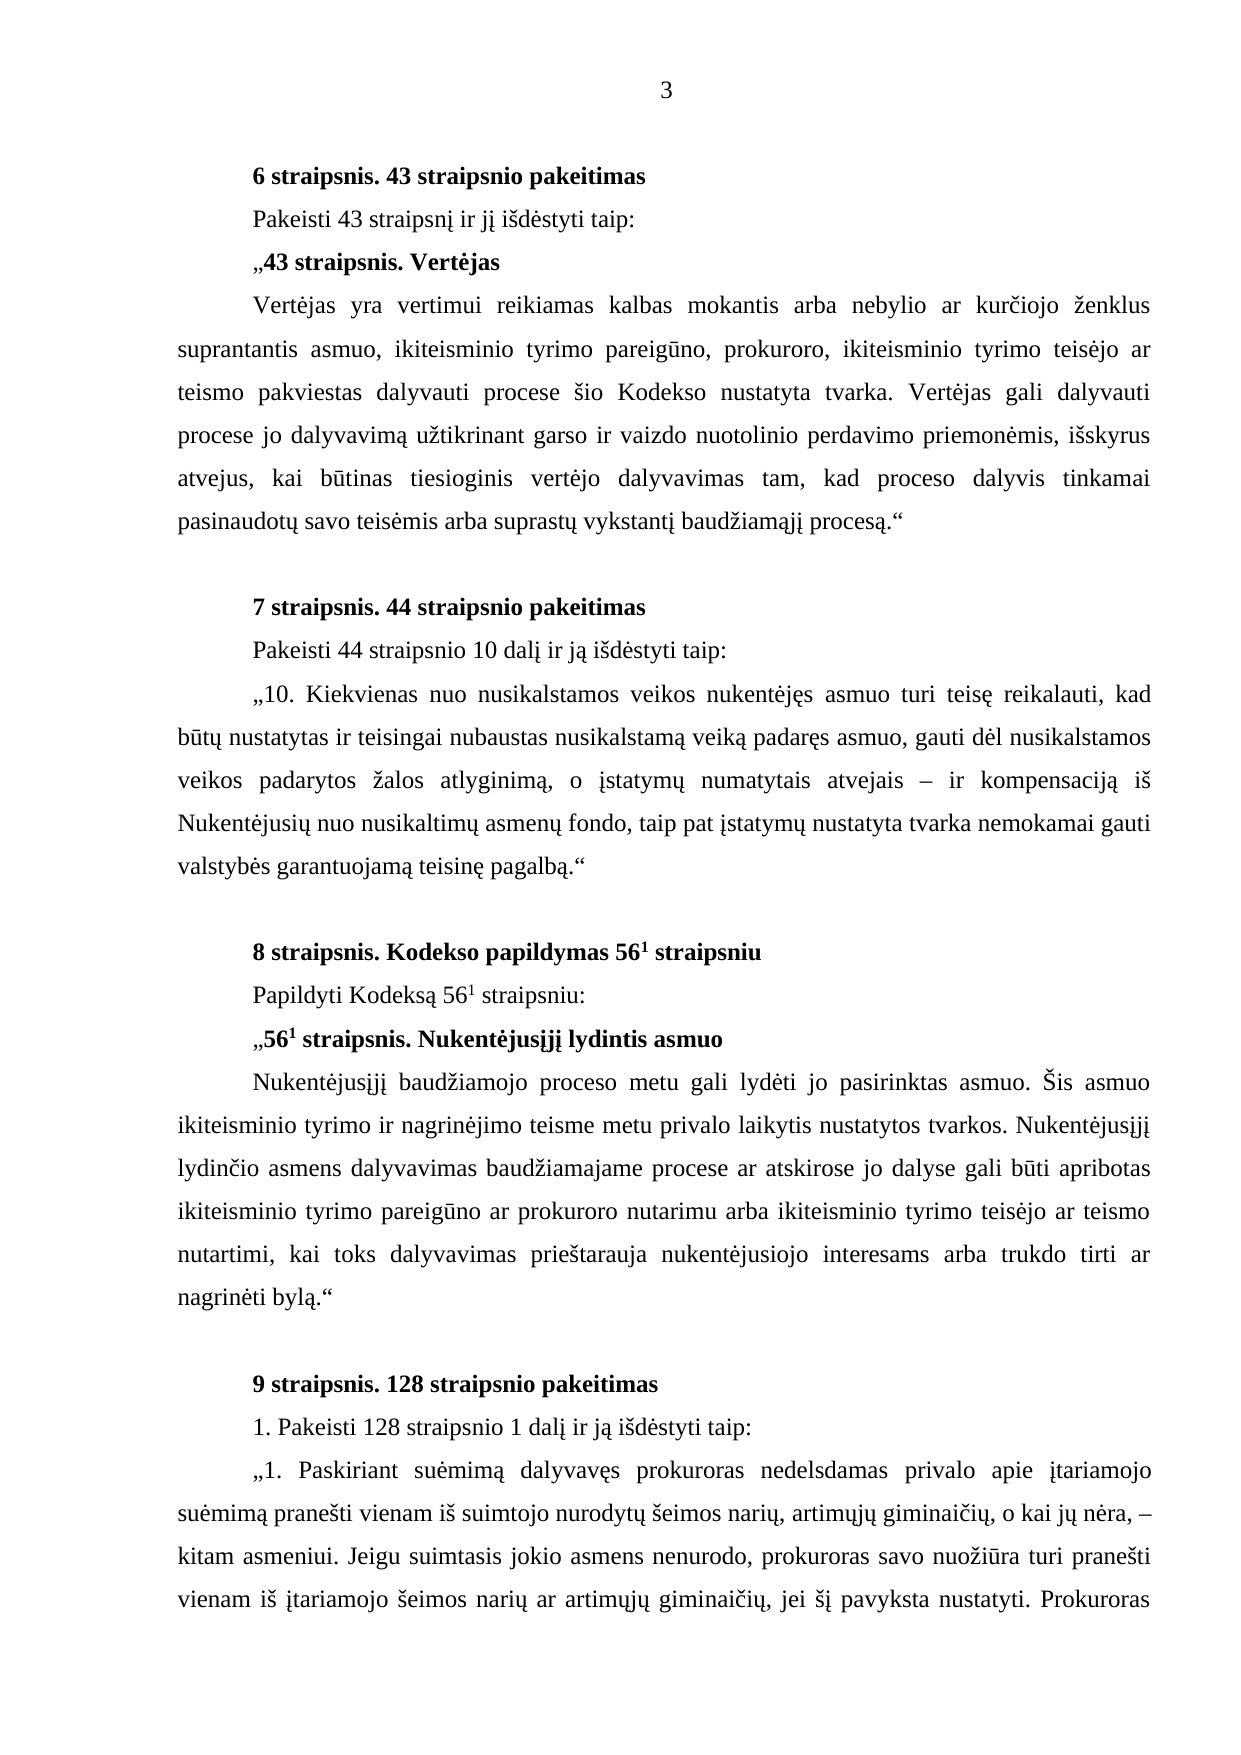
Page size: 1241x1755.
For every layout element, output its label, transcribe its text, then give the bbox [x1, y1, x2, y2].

text „561 straipsnis. Nukentėjusįjį lydintis asmuo [177, 1024, 1152, 1052]
text Papildyti Kodeksą 561 straipsniu: [177, 981, 1152, 1009]
text 9 straipsnis. 128 straipsnio pakeitimas [177, 1369, 1152, 1397]
text 8 straipsnis. Kodekso papildymas 561 straipsniu [177, 937, 1152, 966]
text 6 straipsnis. 43 straipsnio pakeitimas [177, 161, 1152, 190]
text Pakeisti 44 straipsnio 10 dalį ir ją išdėstyti taip: [177, 636, 1152, 664]
text „1. Paskiriant suėmimą dalyvavęs prokuroras nedelsdamas privalo apie įtariamojo suėmimą pranešti vienam iš suimtojo nurodytų šeimos narių, artimųjų giminaičių, o kai jų nėra, – kitam asmeniui. Jeigu suimtasis jokio asmens nenurodo, prokuroras savo nuožiūra turi pranešti vienam iš įtariamojo šeimos narių ar artimųjų giminaičių, jei šį pavyksta nustatyti. Prokuroras [177, 1455, 1152, 1613]
text „43 straipsnis. Vertėjas [177, 247, 1152, 276]
text 1. Pakeisti 128 straipsnio 1 dalį ir ją išdėstyti taip: [177, 1412, 1152, 1441]
text 7 straipsnis. 44 straipsnio pakeitimas [177, 592, 1152, 621]
text Nukentėjusįjį baudžiamojo proceso metu gali lydėti jo pasirinktas asmuo. Šis asmuo ikiteisminio tyrimo ir nagrinėjimo teisme metu privalo laikytis nustatytos tvarkos. Nukentėjusįjį lydinčio asmens dalyvavimas baudžiamajame procese ar atskirose jo dalyse gali būti apribotas ikiteisminio tyrimo pareigūno ar prokuroro nutarimu arba ikiteisminio tyrimo teisėjo ar teismo nutartimi, kai toks dalyvavimas prieštarauja nukentėjusiojo interesams arba trukdo tirti ar nagrinėti bylą.“ [177, 1067, 1152, 1311]
text Vertėjas yra vertimui reikiamas kalbas mokantis arba nebylio ar kurčiojo ženklus suprantantis asmuo, ikiteisminio tyrimo pareigūno, prokuroro, ikiteisminio tyrimo teisėjo ar teismo pakviestas dalyvauti procese šio Kodekso nustatyta tvarka. Vertėjas gali dalyvauti procese jo dalyvavimą užtikrinant garso ir vaizdo nuotolinio perdavimo priemonėmis, išskyrus atvejus, kai būtinas tiesioginis vertėjo dalyvavimas tam, kad proceso dalyvis tinkamai pasinaudotų savo teisėmis arba suprastų vykstantį baudžiamąjį procesą.“ [177, 291, 1152, 535]
text Pakeisti 43 straipsnį ir jį išdėstyti taip: [177, 204, 1152, 233]
text „10. Kiekvienas nuo nusikalstamos veikos nukentėjęs asmuo turi teisę reikalauti, kad būtų nustatytas ir teisingai nubaustas nusikalstamą veiką padaręs asmuo, gauti dėl nusikalstamos veikos padarytos žalos atlyginimą, o įstatymų numatytais atvejais – ir kompensaciją iš Nukentėjusių nuo nusikaltimų asmenų fondo, taip pat įstatymų nustatyta tvarka nemokamai gauti valstybės garantuojamą teisinę pagalbą.“ [177, 679, 1152, 880]
